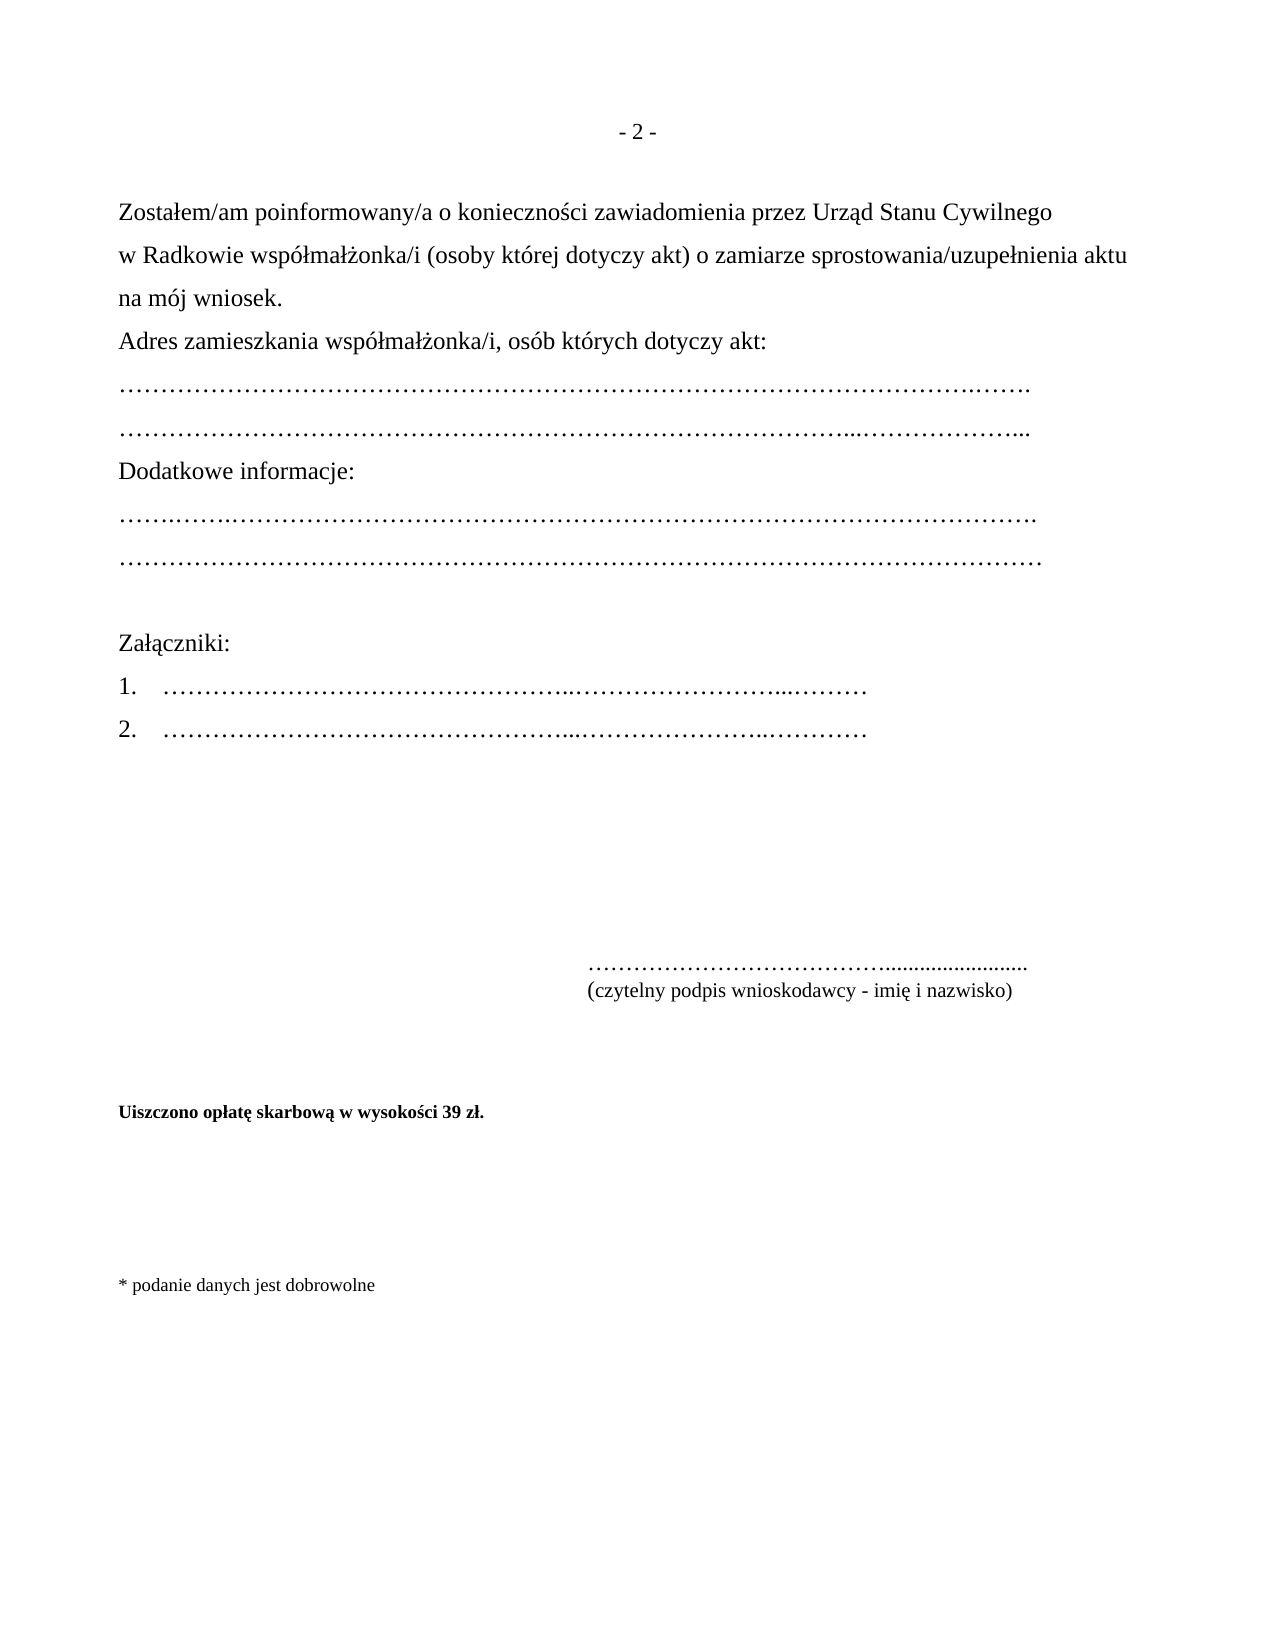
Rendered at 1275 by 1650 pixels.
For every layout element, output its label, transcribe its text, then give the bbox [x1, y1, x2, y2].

text Uiszczono opłatę skarbową w wysokości 39 zł. [118, 1101, 1157, 1123]
list …………………………………………..……………………...……… [118, 671, 1157, 700]
text …….…….…………………………………………………………………………………….………………………………………………………………………………………………… [118, 499, 1157, 571]
text (czytelny podpis wnioskodawcy - imię i nazwisko) [587, 976, 1157, 1002]
text - 2 - [118, 118, 1157, 144]
text ………………………………………………………………………………………….…….……………………………………………………………………………...………………... [118, 369, 1157, 441]
text …………………………………......................... [587, 949, 1157, 976]
list …………………………………………...…………………..………… [118, 714, 1157, 743]
text Zostałem/am poinformowany/a o konieczności zawiadomienia przez Urząd Stanu Cywilnego w Radkowie współmałżonka/i (osoby której dotyczy akt) o zamiarze sprostowania/uzupełnienia aktu na mój wniosek. [118, 197, 1157, 312]
text Załączniki: [118, 628, 1157, 657]
text Adres zamieszkania współmałżonka/i, osób których dotyczy akt: [118, 326, 1157, 355]
text Dodatkowe informacje: [118, 456, 1157, 484]
text * podanie danych jest dobrowolne [118, 1274, 1157, 1296]
